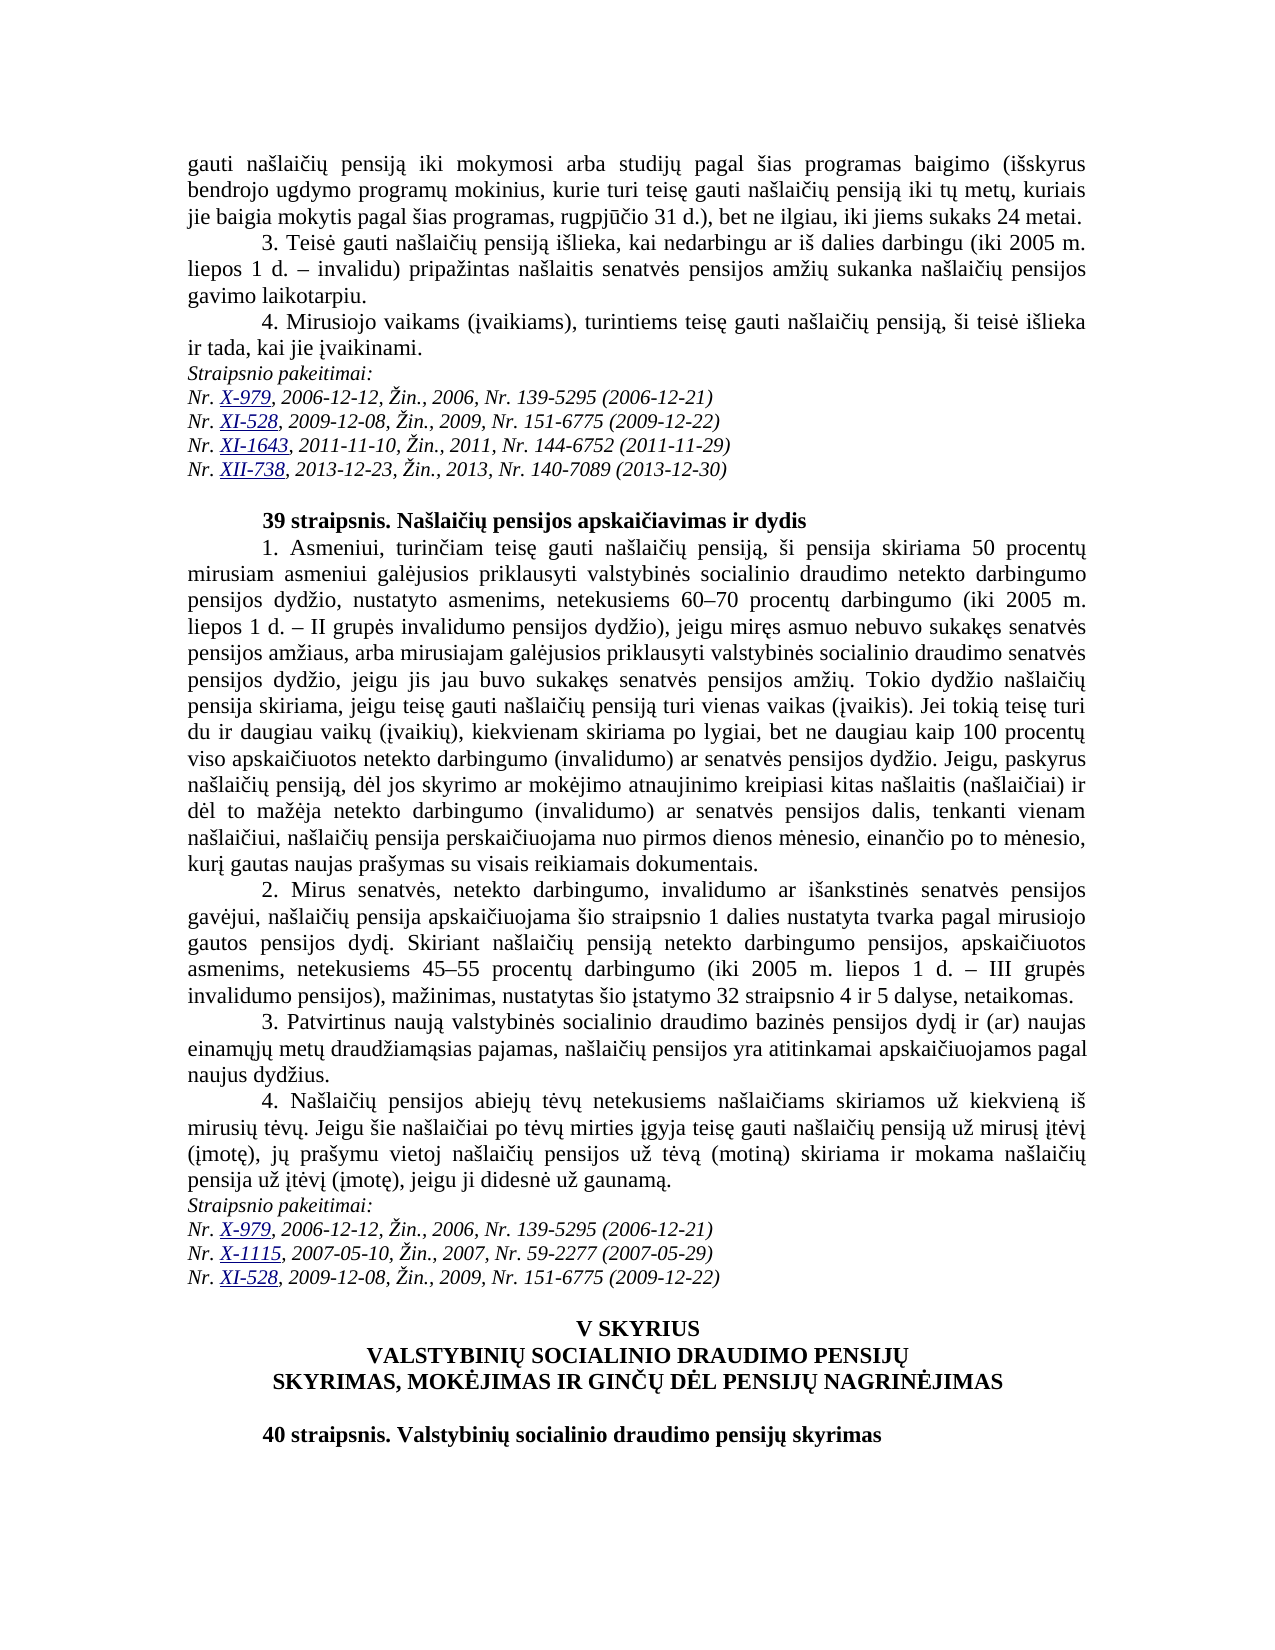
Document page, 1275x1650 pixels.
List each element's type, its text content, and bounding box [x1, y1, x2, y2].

text 4. Mirusiojo vaikams (įvaikiams), turintiems teisę gauti našlaičių pensiją, ši teisė išlieka ir tada, kai jie įvaikinami. [187, 308, 1087, 361]
text 2. Mirus senatvės, netekto darbingumo, invalidumo ar išankstinės senatvės pensijos gavėjui, našlaičių pensija apskaičiuojama šio straipsnio 1 dalies nustatyta tvarka pagal mirusiojo gautos pensijos dydį. Skiriant našlaičių pensiją netekto darbingumo pensijos, apskaičiuotos asmenims, netekusiems 45–55 procentų darbingumo (iki 2005 m. liepos 1 d. – III grupės invalidumo pensijos), mažinimas, nustatytas šio įstatymo 32 straipsnio 4 ir 5 dalyse, netaikomas. [187, 876, 1087, 1008]
text Nr. X-979, 2006-12-12, Žin., 2006, Nr. 139-5295 (2006-12-21) [187, 385, 1088, 409]
text V SKYRIUS [187, 1315, 1088, 1342]
text 3. Patvirtinus naują valstybinės socialinio draudimo bazinės pensijos dydį ir (ar) naujas einamųjų metų draudžiamąsias pajamas, našlaičių pensijos yra atitinkamai apskaičiuojamos pagal naujus dydžius. [187, 1008, 1087, 1087]
text Nr. X-979, 2006-12-12, Žin., 2006, Nr. 139-5295 (2006-12-21) [187, 1217, 1088, 1241]
text 40 straipsnis. Valstybinių socialinio draudimo pensijų skyrimas [187, 1421, 1088, 1447]
text Straipsnio pakeitimai: [187, 1193, 1088, 1217]
subtitle SKYRIMAS, MOKĖJIMAS IR GINČŲ DĖL PENSIJŲ NAGRINĖJIMAS [187, 1368, 1088, 1394]
text 4. Našlaičių pensijos abiejų tėvų netekusiems našlaičiams skiriamos už kiekvieną iš mirusių tėvų. Jeigu šie našlaičiai po tėvų mirties įgyja teisę gauti našlaičių pensiją už mirusį įtėvį (įmotę), jų prašymu vietoj našlaičių pensijos už tėvą (motiną) skiriama ir mokama našlaičių pensija už įtėvį (įmotę), jeigu ji didesnė už gaunamą. [187, 1087, 1087, 1193]
text 3. Teisė gauti našlaičių pensiją išlieka, kai nedarbingu ar iš dalies darbingu (iki 2005 m. liepos 1 d. – invalidu) pripažintas našlaitis senatvės pensijos amžių sukanka našlaičių pensijos gavimo laikotarpiu. [187, 229, 1087, 308]
text 1. Asmeniui, turinčiam teisę gauti našlaičių pensiją, ši pensija skiriama 50 procentų mirusiam asmeniui galėjusios priklausyti valstybinės socialinio draudimo netekto darbingumo pensijos dydžio, nustatyto asmenims, netekusiems 60–70 procentų darbingumo (iki 2005 m. liepos 1 d. – II grupės invalidumo pensijos dydžio), jeigu miręs asmuo nebuvo sukakęs senatvės pensijos amžiaus, arba mirusiajam galėjusios priklausyti valstybinės socialinio draudimo senatvės pensijos dydžio, jeigu jis jau buvo sukakęs senatvės pensijos amžių. Tokio dydžio našlaičių pensija skiriama, jeigu teisę gauti našlaičių pensiją turi vienas vaikas (įvaikis). Jei tokią teisę turi du ir daugiau vaikų (įvaikių), kiekvienam skiriama po lygiai, bet ne daugiau kaip 100 procentų viso apskaičiuotos netekto darbingumo (invalidumo) ar senatvės pensijos dydžio. Jeigu, paskyrus našlaičių pensiją, dėl jos skyrimo ar mokėjimo atnaujinimo kreipiasi kitas našlaitis (našlaičiai) ir dėl to mažėja netekto darbingumo (invalidumo) ar senatvės pensijos dalis, tenkanti vienam našlaičiui, našlaičių pensija perskaičiuojama nuo pirmos dienos mėnesio, einančio po to mėnesio, kurį gautas naujas prašymas su visais reikiamais dokumentais. [187, 534, 1087, 876]
text VALSTYBINIŲ SOCIALINIO DRAUDIMO PENSIJŲ [187, 1342, 1088, 1368]
text Nr. XI-528, 2009-12-08, Žin., 2009, Nr. 151-6775 (2009-12-22) [187, 1265, 1087, 1289]
text Nr. XI-528, 2009-12-08, Žin., 2009, Nr. 151-6775 (2009-12-22) [187, 409, 1087, 433]
text Nr. XII-738, 2013-12-23, Žin., 2013, Nr. 140-7089 (2013-12-30) [187, 457, 1088, 481]
text Nr. XI-1643, 2011-11-10, Žin., 2011, Nr. 144-6752 (2011-11-29) [187, 433, 1088, 457]
text gauti našlaičių pensiją iki mokymosi arba studijų pagal šias programas baigimo (išskyrus bendrojo ugdymo programų mokinius, kurie turi teisę gauti našlaičių pensiją iki tų metų, kuriais jie baigia mokytis pagal šias programas, rugpjūčio 31 d.), bet ne ilgiau, iki jiems sukaks 24 metai. [187, 150, 1087, 229]
text 39 straipsnis. Našlaičių pensijos apskaičiavimas ir dydis [187, 507, 1088, 534]
text Nr. X-1115, 2007-05-10, Žin., 2007, Nr. 59-2277 (2007-05-29) [187, 1241, 1088, 1265]
text Straipsnio pakeitimai: [187, 361, 1088, 385]
